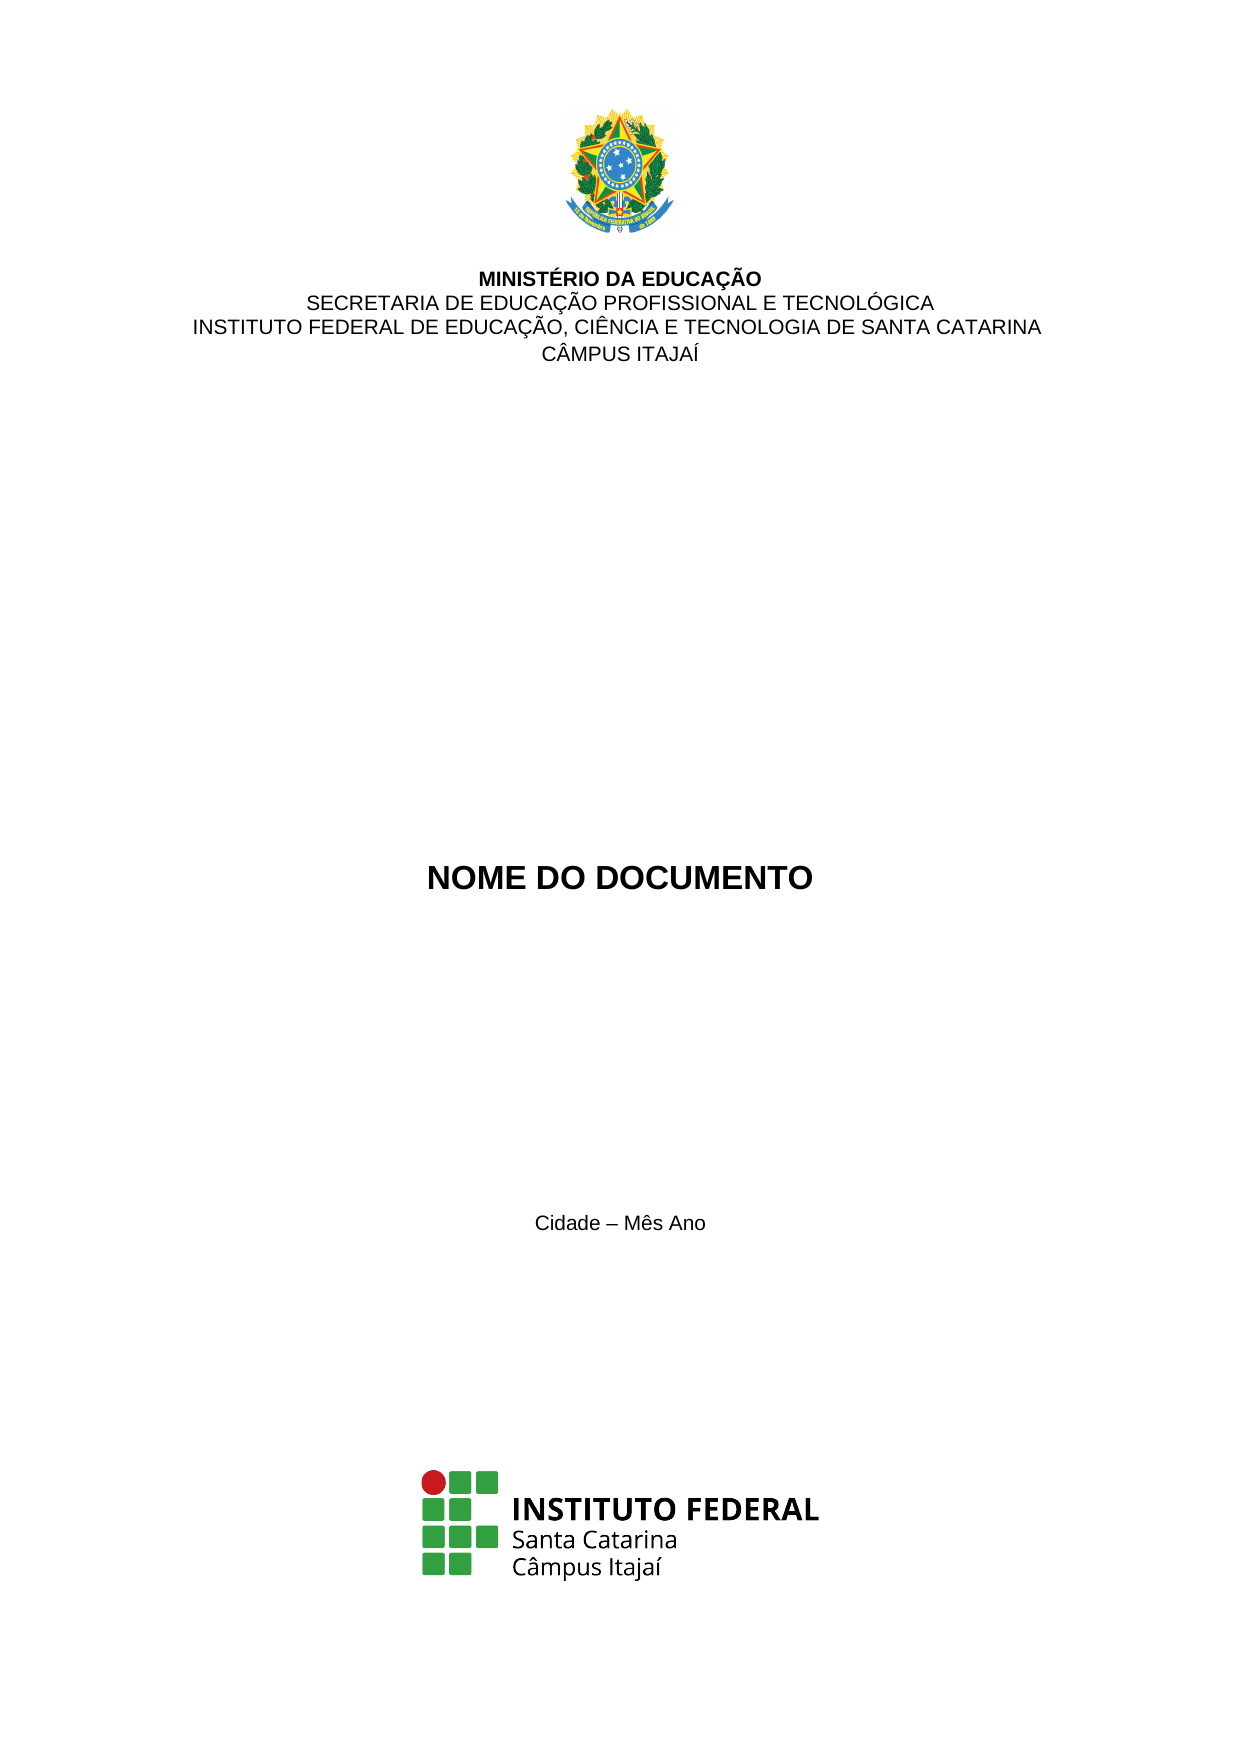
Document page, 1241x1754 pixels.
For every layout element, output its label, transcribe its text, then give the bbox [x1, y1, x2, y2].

text Cidade – Mês Ano [75, 1210, 1165, 1234]
picture [421, 1470, 819, 1581]
text NOME DO DOCUMENTO [75, 858, 1165, 896]
text MINISTÉRIO DA EDUCAÇÃO SECRETARIA DE EDUCAÇÃO PROFISSIONAL E TECNOLÓGICA INSTITUTO FEDERAL DE EDUCAÇÃO, CIÊNCIA E TECNOLOGIA DE SANTA CATARINA [75, 267, 1165, 338]
text CÂMPUS ITAJAÍ [75, 342, 1165, 366]
